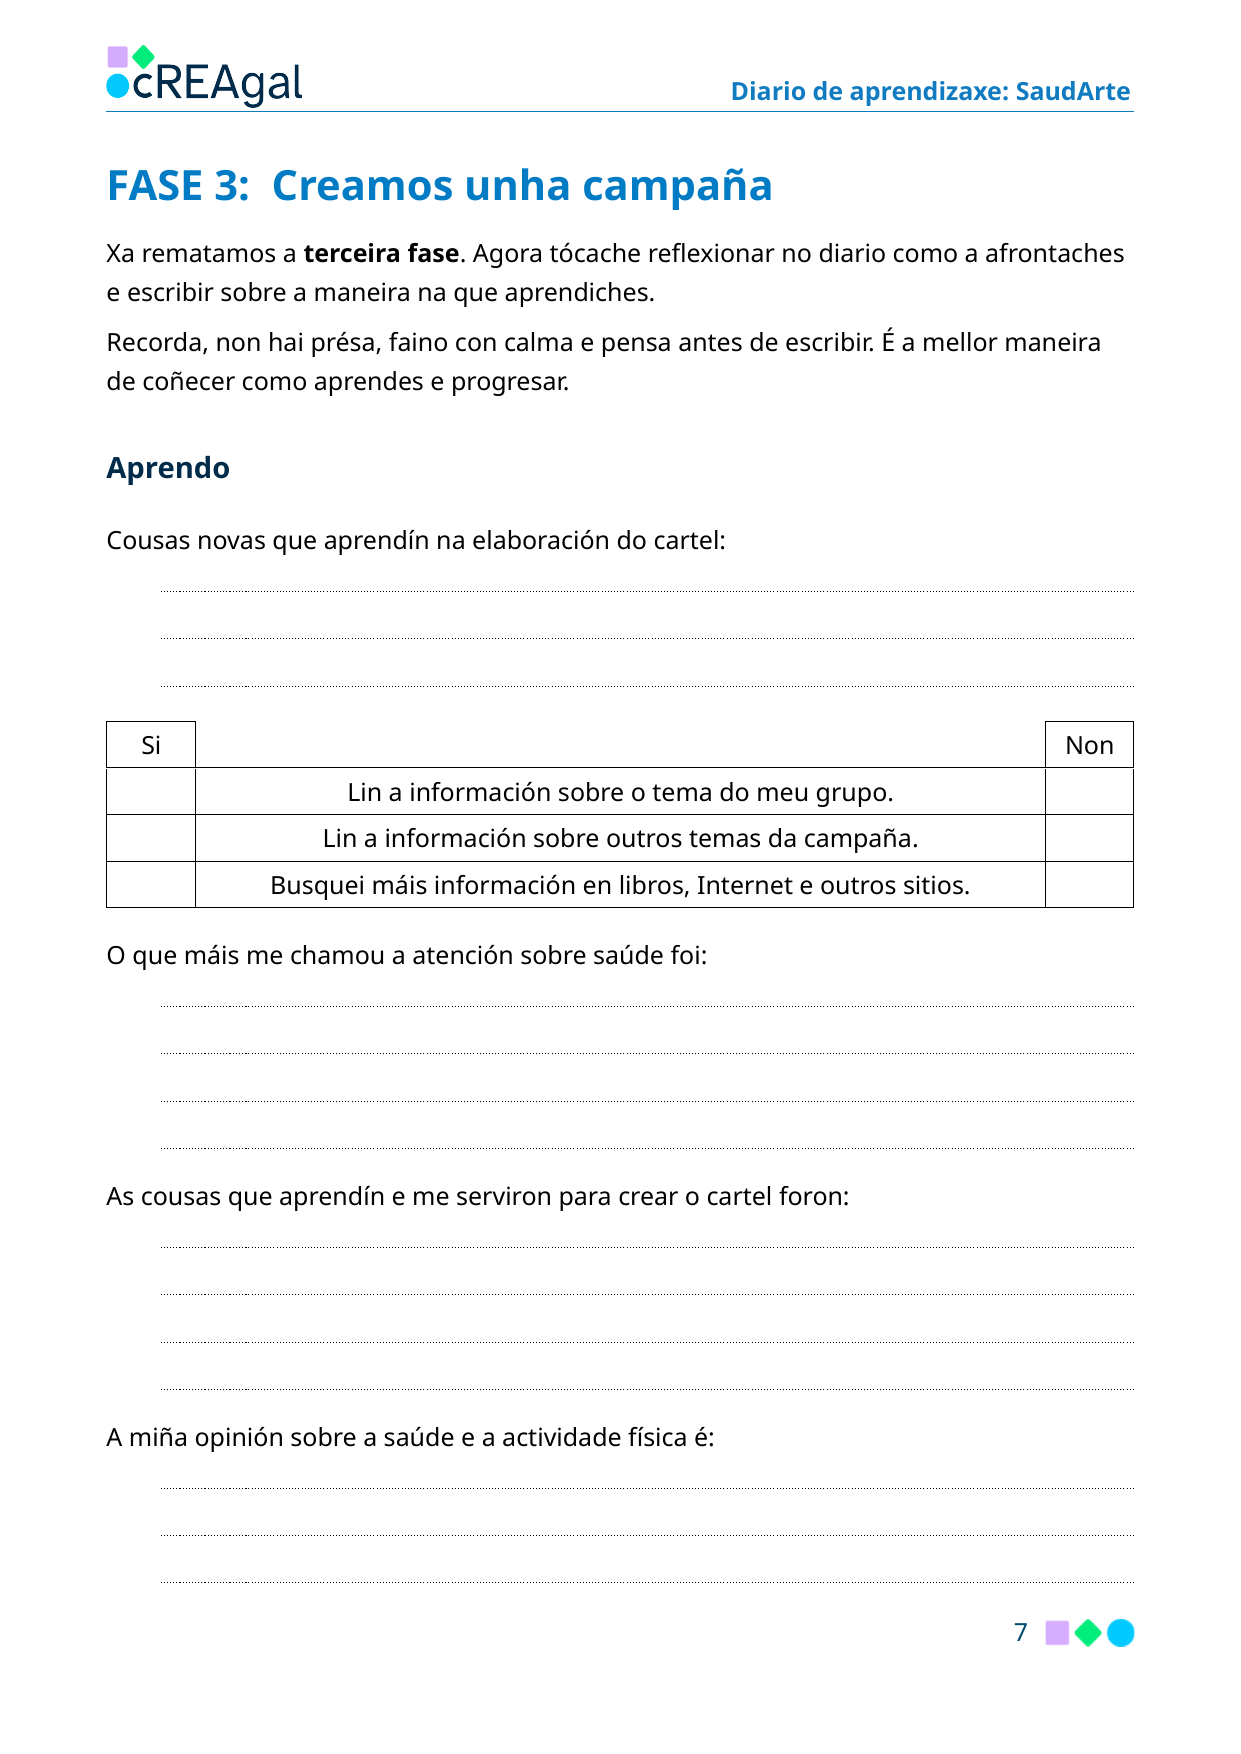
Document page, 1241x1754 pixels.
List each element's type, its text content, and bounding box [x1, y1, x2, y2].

table_cell [160, 1248, 246, 1295]
table_header [246, 1454, 1134, 1489]
table_cell [160, 1295, 246, 1343]
picture [1045, 1619, 1118, 1647]
table_header Si [107, 722, 195, 767]
text As cousas que aprendín e me serviron para crear o cartel foron: [106, 1178, 1134, 1213]
table_cell [107, 862, 195, 907]
table_cell [246, 1055, 1134, 1102]
table_cell Busquei máis información en libros, Internet e outros sitios. [196, 862, 1045, 907]
text O que máis me chamou a atención sobre saúde foi: [106, 938, 1134, 972]
table_header [246, 1213, 1134, 1248]
table_header [160, 1454, 246, 1489]
table_cell [160, 1007, 246, 1054]
table_cell Lin a información sobre o tema do meu grupo. [196, 769, 1045, 814]
table_cell [246, 1007, 1134, 1054]
table_header [246, 557, 1134, 592]
table_header [246, 972, 1134, 1007]
picture [1124, 1636, 1135, 1647]
table_cell [107, 769, 195, 814]
table_cell [160, 1489, 246, 1536]
table_cell [1046, 862, 1133, 907]
picture [1125, 1619, 1135, 1630]
table_cell [1046, 769, 1133, 814]
table_cell [246, 1295, 1134, 1343]
table_header [196, 721, 1045, 767]
table_cell Lin a información sobre outros temas da campaña. [196, 815, 1045, 861]
table_cell [246, 1536, 1134, 1583]
table_cell [246, 1248, 1134, 1295]
table_cell [246, 1489, 1134, 1536]
table_cell [160, 640, 246, 687]
table_cell [246, 1343, 1134, 1390]
table_header Non [1046, 722, 1133, 767]
table_header [160, 1213, 246, 1248]
table_cell [160, 1055, 246, 1102]
text Recorda, non hai présa, faino con calma e pensa antes de escribir. É a mellor maneira de coñecer como aprendes e progresar. [106, 324, 1134, 398]
text A miña opinión sobre a saúde e a actividade física é: [106, 1419, 1134, 1453]
table_cell [160, 592, 246, 639]
subtitle FASE 3: Creamos unha campaña [106, 156, 1134, 213]
table_cell [246, 640, 1134, 687]
table_cell [246, 592, 1134, 639]
table_cell [246, 1102, 1134, 1149]
table_cell [1046, 815, 1133, 861]
text Cousas novas que aprendín na elaboración do cartel: [106, 523, 1134, 557]
picture [106, 45, 302, 108]
table_header [160, 557, 246, 592]
subtitle Aprendo [106, 447, 1134, 487]
table_cell [160, 1102, 246, 1149]
table_cell [160, 1536, 246, 1583]
table_cell [107, 815, 195, 861]
table_cell [160, 1343, 246, 1390]
text Xa rematamos a terceira fase. Agora tócache reflexionar no diario como a afrontaches e escribir sobre a maneira na que aprendiches. [106, 236, 1134, 309]
table_header [160, 972, 246, 1007]
